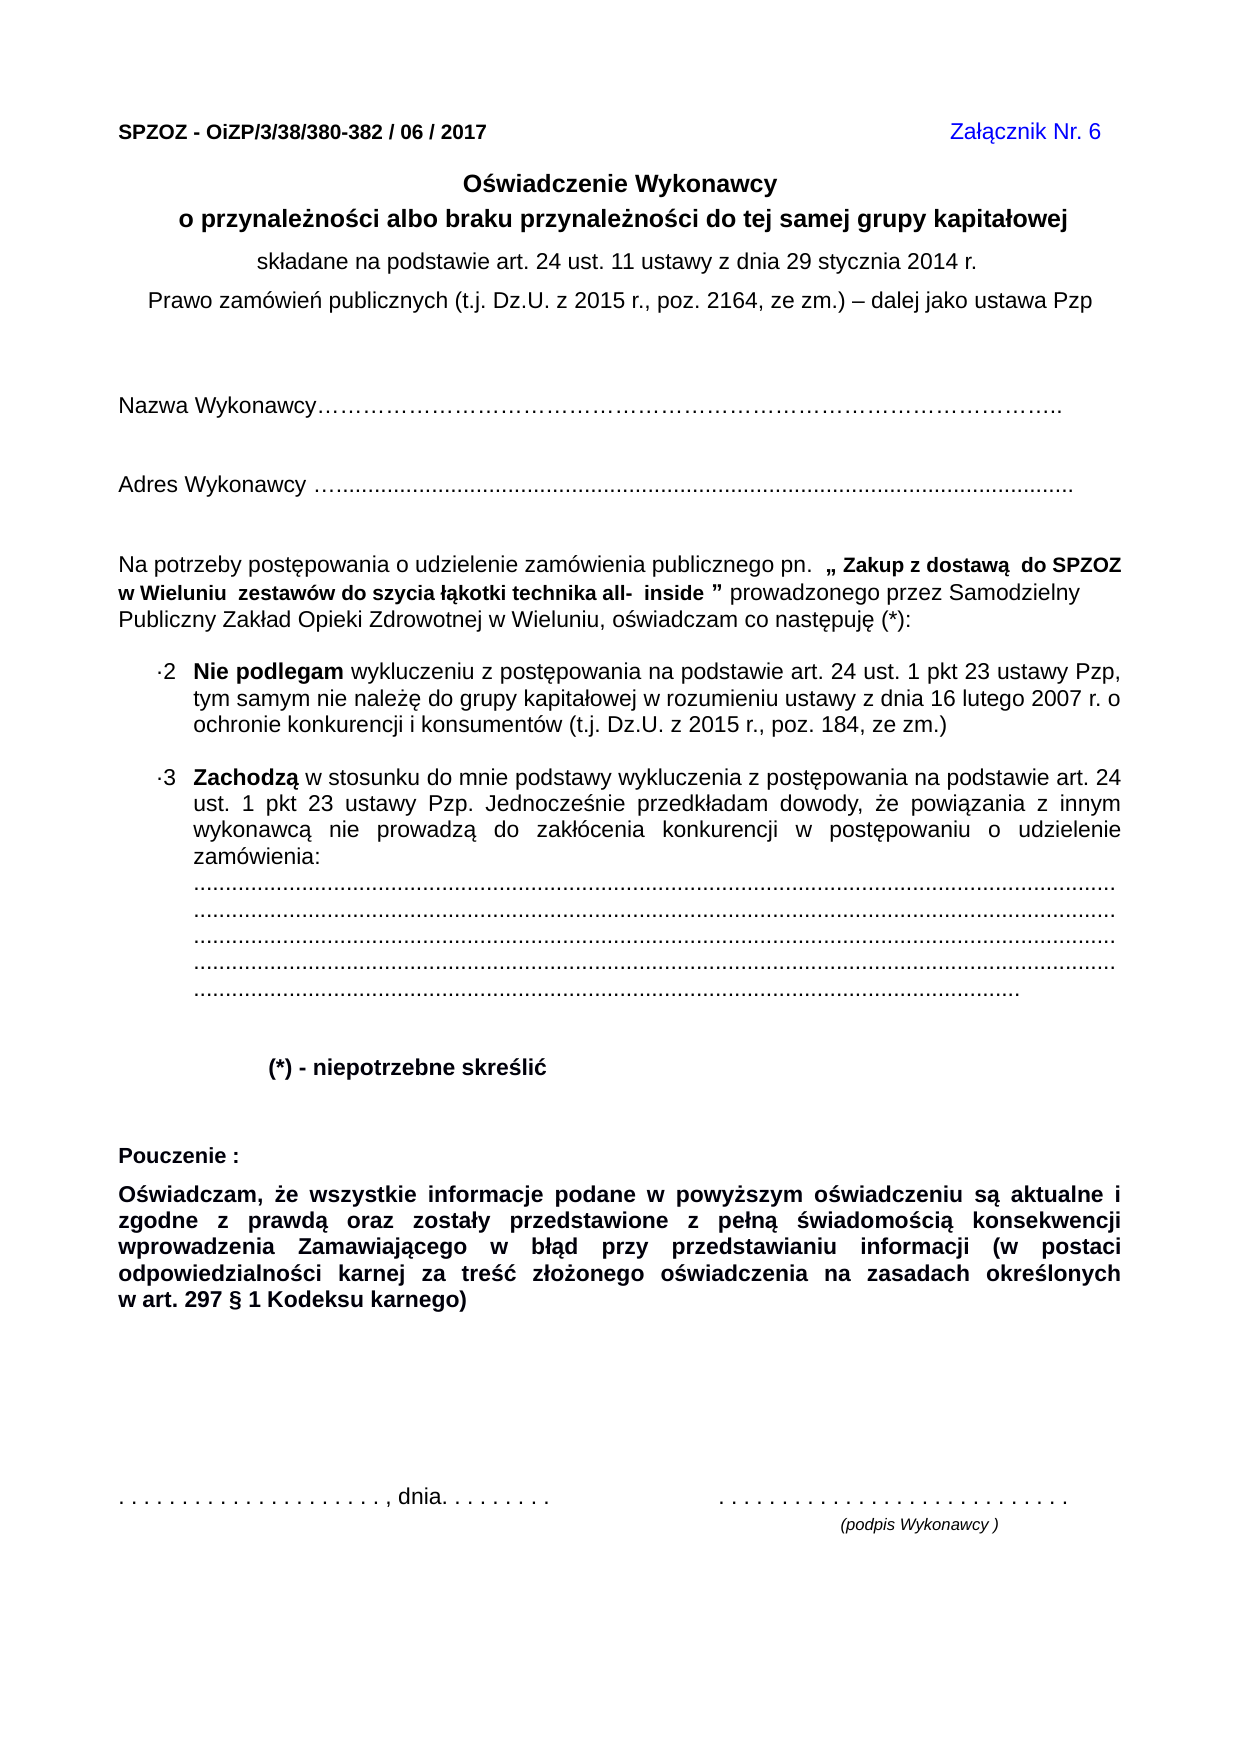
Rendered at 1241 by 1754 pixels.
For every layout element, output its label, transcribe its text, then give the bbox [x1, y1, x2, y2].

text o przynależności albo braku przynależności do tej samej grupy kapitałowej [118, 204, 1122, 233]
text Prawo zamówień publicznych (t.j. Dz.U. z 2015 r., poz. 2164, ze zm.) – dalej jako ustawa Pzp [118, 287, 1122, 313]
text Pouczenie : [118, 1143, 1122, 1168]
list Zachodzą w stosunku do mnie podstawy wykluczenia z postępowania na podstawie art. 24 ust. 1 pkt 23 ustawy Pzp. Jednocześnie przedkładam dowody, że powiązania z innym wykonawcą nie prowadzą do zakłócenia konkurencji w postępowaniu o udzielenie zamówienia: [156, 764, 1122, 869]
text składane na podstawie art. 24 ust. 11 ustawy z dnia 29 stycznia 2014 r. [118, 248, 1122, 274]
text (podpis Wykonawcy ) [236, 1509, 1122, 1536]
text Oświadczam, że wszystkie informacje podane w powyższym oświadczeniu są aktualne i zgodne z prawdą oraz zostały przedstawione z pełną świadomością konsekwencji wprowadzenia Zamawiającego w błąd przy przedstawianiu informacji (w postaci odpowiedzialności karnej za treść złożonego oświadczenia na zasadach określonych w art. 297 § 1 Kodeksu karnego) [118, 1181, 1122, 1312]
text Nazwa Wykonawcy…………………………………………………………………………………….. [118, 392, 1122, 419]
text (*) - niepotrzebne skreślić [268, 1054, 1122, 1080]
list Nie podlegam wykluczeniu z postępowania na podstawie art. 24 ust. 1 pkt 23 ustawy Pzp, tym samym nie należę do grupy kapitałowej w rozumieniu ustawy z dnia 16 lutego 2007 r. o ochronie konkurencji i konsumentów (t.j. Dz.U. z 2015 r., poz. 184, ze zm.) [156, 658, 1122, 737]
text Oświadczenie Wykonawcy [118, 169, 1122, 198]
text . . . . . . . . . . . . . . . . . . . . . , dnia. . . . . . . . . . . . . . . . . . . . . . . . . . . . . . . . . . . . . [118, 1483, 1122, 1509]
text ...................................................................................................................................................................................................................................................................................................................................................................................................................................................................................................................................................................................................................................................................................................................................... [193, 869, 1122, 1001]
text SPZOZ - OiZP/3/38/380-382 / 06 / 2017 Załącznik Nr. 6 [118, 118, 1122, 144]
text Adres Wykonawcy ….................................................................................................................... [118, 471, 1122, 498]
text Na potrzeby postępowania o udzielenie zamówienia publicznego pn. „ Zakup z dostawą do SPZOZ w Wieluniu zestawów do szycia łąkotki technika all- inside ” prowadzonego przez Samodzielny Publiczny Zakład Opieki Zdrowotnej w Wieluniu, oświadczam co następuję (*): [118, 551, 1122, 632]
